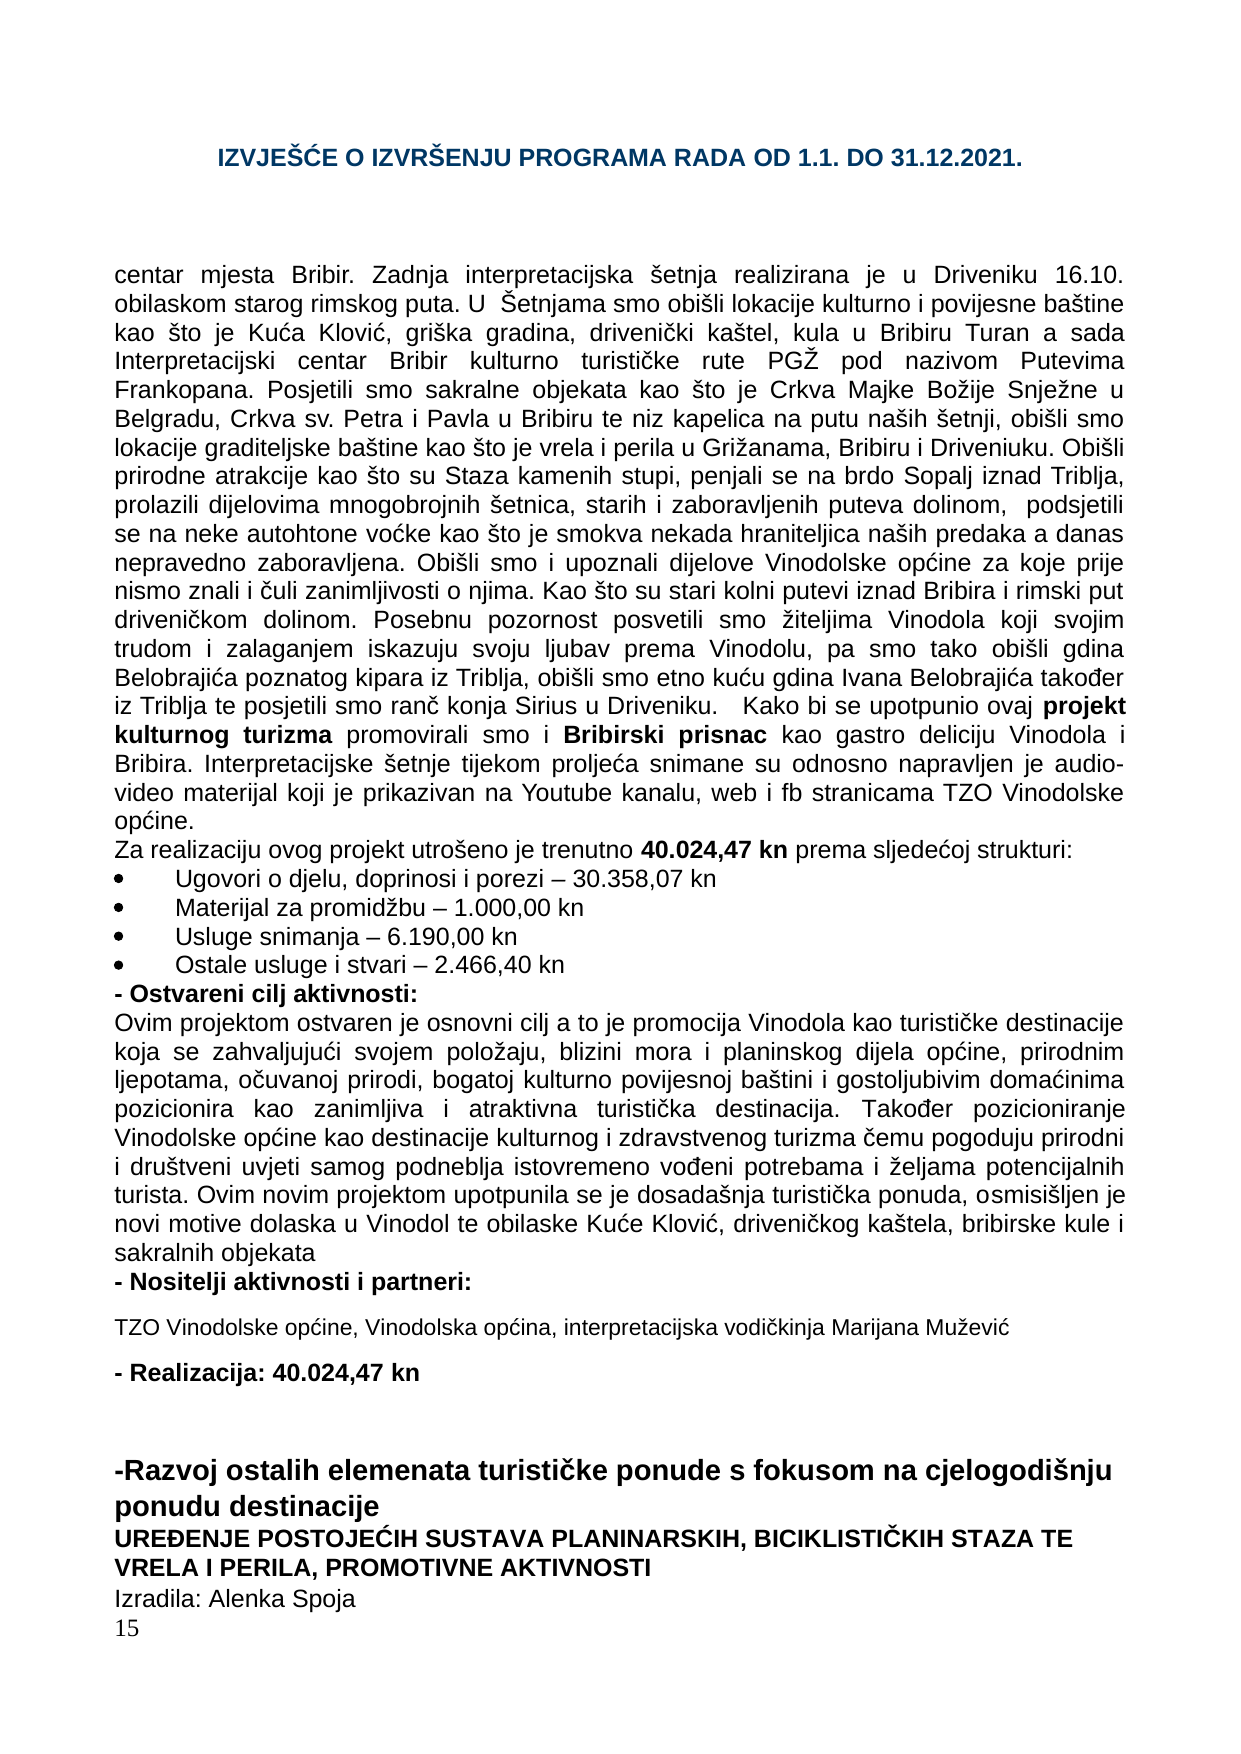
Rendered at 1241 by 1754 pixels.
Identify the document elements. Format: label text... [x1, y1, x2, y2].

text Ovim projektom ostvaren je osnovni cilj a to je promocija Vinodola kao turističke destinacije koja se zahvaljujući svojem položaju, blizini mora i planinskog dijela općine, prirodnim ljepotama, očuvanoj prirodi, bogatoj kulturno povijesnoj baštini i gostoljubivim domaćinima pozicionira kao zanimljiva i atraktivna turistička destinacija. Također pozicioniranje Vinodolske općine kao destinacije kulturnog i zdravstvenog turizma čemu pogoduju prirodni i društveni uvjeti samog podneblja istovremeno vođeni potrebama i željama potencijalnih turista. Ovim novim projektom upotpunila se je dosadašnja turistička ponuda, osmisišljen je novi motive dolaska u Vinodol te obilaske Kuće Klović, driveničkog kaštela, bribirske kule i sakralnih objekata [114, 1008, 1126, 1267]
text UREĐENJE POSTOJEĆIH SUSTAVA PLANINARSKIH, BICIKLISTIČKIH STAZA TE VRELA I PERILA, PROMOTIVNE AKTIVNOSTI [114, 1524, 1126, 1582]
text -Razvoj ostalih elemenata turističke ponude s fokusom na cjelogodišnju ponudu destinacije [114, 1453, 1126, 1522]
text TZO Vinodolske općine, Vinodolska općina, interpretacijska vodičkinja Marijana Mužević [114, 1314, 1126, 1340]
list Materijal za promidžbu – 1.000,00 kn [114, 893, 1126, 922]
text - Nositelji aktivnosti i partneri: [114, 1267, 1126, 1296]
text Za realizaciju ovog projekt utrošeno je trenutno 40.024,47 kn prema sljedećoj strukturi: [114, 835, 1126, 864]
list Ostale usluge i stvari – 2.466,40 kn [114, 950, 1126, 979]
list Usluge snimanja – 6.190,00 kn [114, 922, 1126, 950]
text centar mjesta Bribir. Zadnja interpretacijska šetnja realizirana je u Driveniku 16.10. obilaskom starog rimskog puta. U Šetnjama smo obišli lokacije kulturno i povijesne baštine kao što je Kuća Klović, griška gradina, drivenički kaštel, kula u Bribiru Turan a sada Interpretacijski centar Bribir kulturno turističke rute PGŽ pod nazivom Putevima Frankopana. Posjetili smo sakralne objekata kao što je Crkva Majke Božije Snježne u Belgradu, Crkva sv. Petra i Pavla u Bribiru te niz kapelica na putu naših šetnji, obišli smo lokacije graditeljske baštine kao što je vrela i perila u Grižanama, Bribiru i Driveniuku. Obišli prirodne atrakcije kao što su Staza kamenih stupi, penjali se na brdo Sopalj iznad Triblja, prolazili dijelovima mnogobrojnih šetnica, starih i zaboravljenih puteva dolinom, podsjetili se na neke autohtone voćke kao što je smokva nekada hraniteljica naših predaka a danas nepravedno zaboravljena. Obišli smo i upoznali dijelove Vinodolske općine za koje prije nismo znali i čuli zanimljivosti o njima. Kao što su stari kolni putevi iznad Bribira i rimski put driveničkom dolinom. Posebnu pozornost posvetili smo žiteljima Vinodola koji svojim trudom i zalaganjem iskazuju svoju ljubav prema Vinodolu, pa smo tako obišli gdina Belobrajića poznatog kipara iz Triblja, obišli smo etno kuću gdina Ivana Belobrajića također iz Triblja te posjetili smo ranč konja Sirius u Driveniku. Kako bi se upotpunio ovaj projekt kulturnog turizma promovirali smo i Bribirski prisnac kao gastro deliciju Vinodola i Bribira. Interpretacijske šetnje tijekom proljeća snimane su odnosno napravljen je audio-video materijal koji je prikazivan na Youtube kanalu, web i fb stranicama TZO Vinodolske općine. [114, 260, 1126, 835]
text - Realizacija: 40.024,47 kn [114, 1358, 1126, 1387]
text - Ostvareni cilj aktivnosti: [114, 979, 1126, 1008]
list Ugovori o djelu, doprinosi i porezi – 30.358,07 kn [114, 864, 1126, 893]
